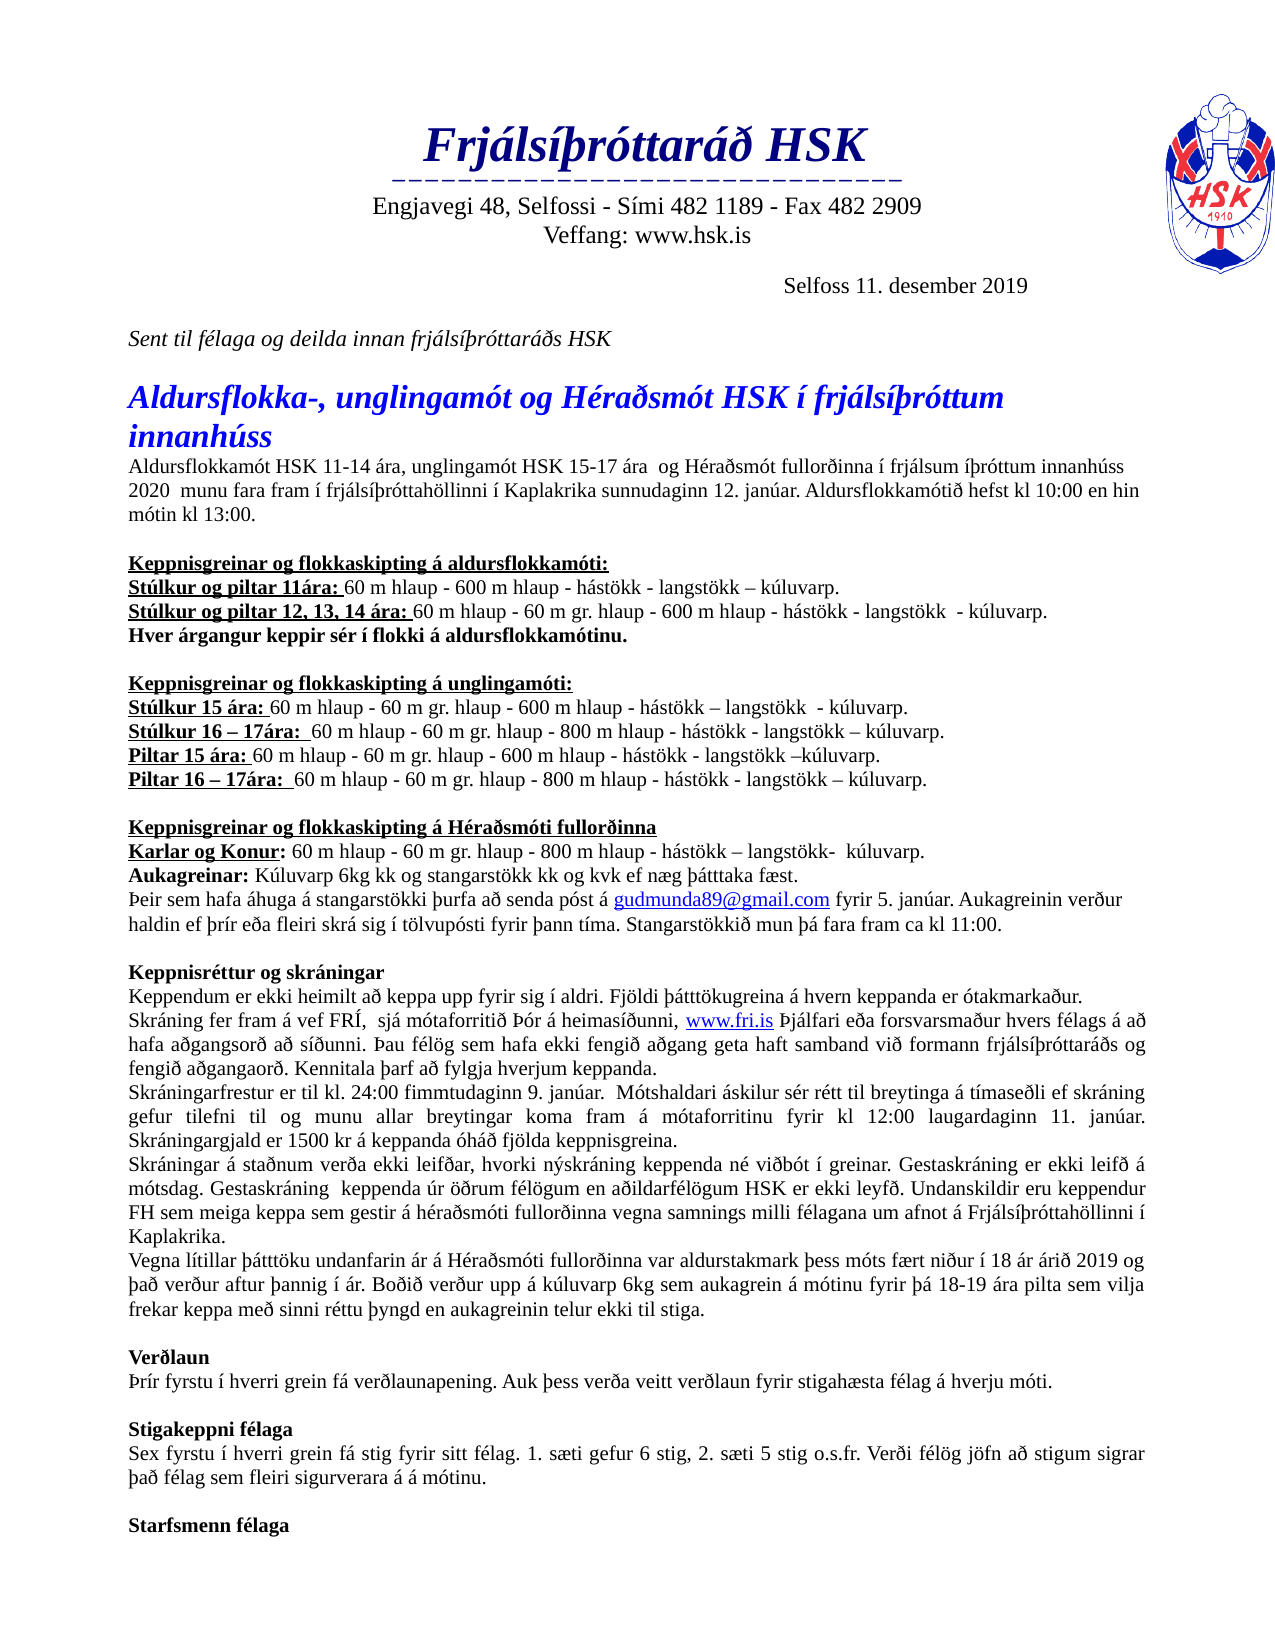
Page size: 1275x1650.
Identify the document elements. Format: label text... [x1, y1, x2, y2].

text Skráningar á staðnum verða ekki leifðar, hvorki nýskráning keppenda né viðbót í greinar. Gestaskráning er ekki leifð á mótsdag. Gestaskráning keppenda úr öðrum félögum en aðildarfélögum HSK er ekki leyfð. Undanskildir eru keppendur FH sem meiga keppa sem gestir á héraðsmóti fullorðinna vegna samnings milli félagana um afnot á Frjálsíþróttahöllinni í Kaplakrika. [128, 1152, 1147, 1248]
text Aukagreinar: Kúluvarp 6kg kk og stangarstökk kk og kvk ef næg þátttaka fæst. [128, 863, 1147, 887]
table_header [125, 91, 261, 272]
text Piltar 15 ára: 60 m hlaup - 60 m gr. hlaup - 600 m hlaup - hástökk - langstökk –kúluvarp. [128, 743, 1147, 767]
text Keppnisgreinar og flokkaskipting á aldursflokkamóti: [128, 551, 1147, 574]
table_header Frjálsíþróttaráð HSK  Engjavegi 48, Selfossi - Sími 482 1189 - Fax 482 2909 Veffang: www.hsk.is [261, 91, 1033, 272]
text Stúlkur og piltar 12, 13, 14 ára: 60 m hlaup - 60 m gr. hlaup - 600 m hlaup - hástökk - langstökk - kúluvarp. [128, 599, 1147, 623]
text Sex fyrstu í hverri grein fá stig fyrir sitt félag. 1. sæti gefur 6 stig, 2. sæti 5 stig o.s.fr. Verði félög jöfn að stigum sigrar það félag sem fleiri sigurverara á á mótinu. [128, 1441, 1147, 1489]
text Keppnisgreinar og flokkaskipting á unglingamóti: [128, 671, 1147, 695]
text Sent til félaga og deilda innan frjálsíþróttaráðs HSK [128, 325, 1147, 351]
text Stúlkur og piltar 11ára: 60 m hlaup - 600 m hlaup - hástökk - langstökk – kúluvarp. [128, 574, 1147, 599]
text Karlar og Konur: 60 m hlaup - 60 m gr. hlaup - 800 m hlaup - hástökk – langstökk- kúluvarp. [128, 839, 1147, 863]
text Aldursflokka-, unglingamót og Héraðsmót HSK í frjálsíþróttum innanhúss [128, 378, 1147, 454]
text Piltar 16 – 17ára: 60 m hlaup - 60 m gr. hlaup - 800 m hlaup - hástökk - langstökk – kúluvarp. [128, 767, 1147, 791]
text Verðlaun [128, 1344, 1147, 1369]
text Þeir sem hafa áhuga á stangarstökki þurfa að senda póst á gudmunda89@gmail.com fyrir 5. janúar. Aukagreinin verður haldin ef þrír eða fleiri skrá sig í tölvupósti fyrir þann tíma. Stangarstökkið mun þá fara fram ca kl 11:00. [128, 887, 1147, 936]
text Stigakeppni félaga [128, 1417, 1147, 1441]
text Keppnisréttur og skráningar [128, 959, 1147, 984]
text Skráning fer fram á vef FRÍ, sjá mótaforritið Þór á heimasíðunni, www.fri.is Þjálfari eða forsvarsmaður hvers félags á að hafa aðgangsorð að síðunni. Þau félög sem hafa ekki fengið aðgang geta haft samband við formann frjálsíþróttaráðs og fengið aðgangaorð. Kennitala þarf að fylgja hverjum keppanda. [128, 1008, 1147, 1080]
text Þrír fyrstu í hverri grein fá verðlaunapening. Auk þess verða veitt verðlaun fyrir stigahæsta félag á hverju móti. [128, 1369, 1147, 1393]
text Keppendum er ekki heimilt að keppa upp fyrir sig í aldri. Fjöldi þátttökugreina á hvern keppanda er ótakmarkaður. [128, 984, 1147, 1008]
text Stúlkur 16 – 17ára: 60 m hlaup - 60 m gr. hlaup - 800 m hlaup - hástökk - langstökk – kúluvarp. [128, 719, 1147, 743]
text Starfsmenn félaga [128, 1513, 1147, 1537]
text Selfoss 11. desember 2019 [128, 272, 1147, 298]
text Keppnisgreinar og flokkaskipting á Héraðsmóti fullorðinna [128, 815, 1147, 839]
text Skráningarfrestur er til kl. 24:00 fimmtudaginn 9. janúar. Mótshaldari áskilur sér rétt til breytinga á tímaseðli ef skráning gefur tilefni til og munu allar breytingar koma fram á mótaforritinu fyrir kl 12:00 laugardaginn 11. janúar. Skráningargjald er 1500 kr á keppanda óháð fjölda keppnisgreina. [128, 1080, 1147, 1152]
text Hver árgangur keppir sér í flokki á aldursflokkamótinu. [128, 623, 1147, 647]
text Vegna lítillar þátttöku undanfarin ár á Héraðsmóti fullorðinna var aldurstakmark þess móts fært niður í 18 ár árið 2019 og það verður aftur þannig í ár. Boðið verður upp á kúluvarp 6kg sem aukagrein á mótinu fyrir þá 18-19 ára pilta sem vilja frekar keppa með sinni réttu þyngd en aukagreinin telur ekki til stiga. [128, 1248, 1147, 1321]
text Aldursflokkamót HSK 11-14 ára, unglingamót HSK 15-17 ára og Héraðsmót fullorðinna í frjálsum íþróttum innanhúss 2020 munu fara fram í frjálsíþróttahöllinni í Kaplakrika sunnudaginn 12. janúar. Aldursflokkamótið hefst kl 10:00 en hin mótin kl 13:00. [128, 454, 1147, 526]
text Stúlkur 15 ára: 60 m hlaup - 60 m gr. hlaup - 600 m hlaup - hástökk – langstökk - kúluvarp. [128, 695, 1147, 719]
